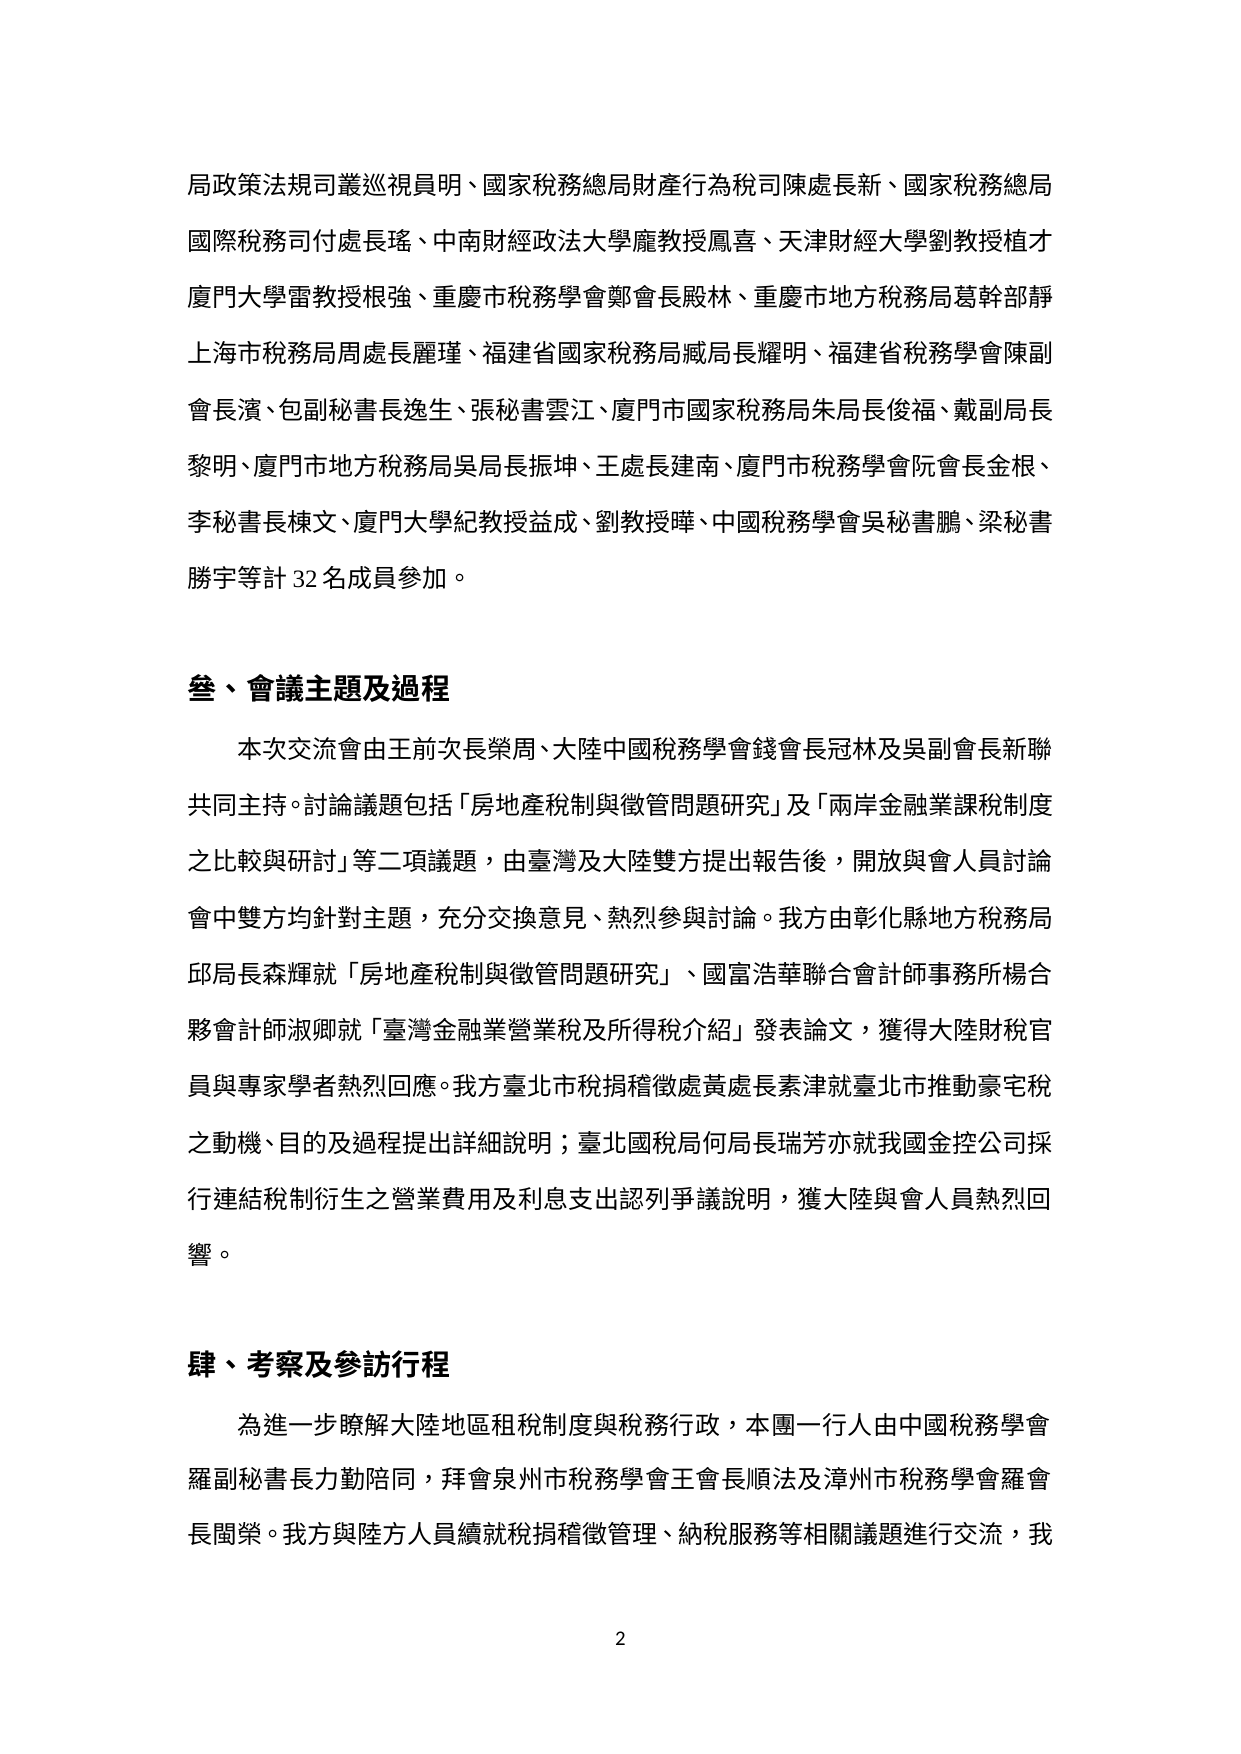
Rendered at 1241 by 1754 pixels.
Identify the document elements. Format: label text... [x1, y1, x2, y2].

text 本次交流會由王前次長榮周、大陸中國稅務學會錢會長冠林及吳副會長新聯共同主持。討論議題包括「房地產稅制與徵管問題研究」及「兩岸金融業課稅制度之比較與研討」等二項議題，由臺灣及大陸雙方提出報告後，開放與會人員討論。會中雙方均針對主題，充分交換意見、熱烈參與討論。我方由彰化縣地方稅務局邱局長森輝就「房地產稅制與徵管問題研究」、國富浩華聯合會計師事務所楊合夥會計師淑卿就「臺灣金融業營業稅及所得稅介紹」發表論文，獲得大陸財稅官員與專家學者熱烈回應。我方臺北市稅捐稽徵處黃處長素津就臺北市推動豪宅稅之動機、目的及過程提出詳細說明；臺北國稅局何局長瑞芳亦就我國金控公司採行連結稅制衍生之營業費用及利息支出認列爭議說明，獲大陸與會人員熱烈回響。 [187, 729, 1053, 1272]
text 為進一步瞭解大陸地區租稅制度與稅務行政，本團一行人由中國稅務學會羅副秘書長力勤陪同，拜會泉州市稅務學會王會長順法及漳州市稅務學會羅會長閩榮。我方與陸方人員續就稅捐稽徵管理、納稅服務等相關議題進行交流，我 [187, 1405, 1053, 1550]
text 叄、會議主題及過程 [187, 665, 1053, 707]
text 肆、考察及參訪行程 [187, 1342, 1053, 1384]
text 本次交流會我方代表團員共17位，由前財政部王次長榮周領隊，團員包括中國租稅研究會鄭秘書長義和、臺北國稅局何局長瑞芳、財政資訊中心蘇主任俊榮、臺北市稅捐稽徵處黃處長素津、臺中市政府地方稅務局蔡局長啟明、彰化縣地方稅務局邱局長森輝、前北區國稅局陳局長文宗夫婦、前南區國稅局許局長春安、國富浩華聯合會計師事務所楊合夥會計師淑卿、資誠聯合會計師事務所稅務法律服務部郭營運長宗銘、林副營運長東翹、吳副總經理金終、中國租稅研究會黃副秘書長遠伸、國際財政司宋司長秀玲及張科員孟妤。大陸方面則包括中國稅務學會錢會長冠林、董常務副會長志林、吳副會長新聯、郝副會長兼秘書長一心、李副秘書長揚、羅副秘書長力勤、學術研究委員會焦副秘書長瑞進、國家稅務總局政策法規司叢巡視員明、國家稅務總局財產行為稅司陳處長新、國家稅務總局國際稅務司付處長瑤、中南財經政法大學龐教授鳳喜、天津財經大學劉教授植才、廈門大學雷教授根強、重慶市稅務學會鄭會長殿林、重慶市地方稅務局葛幹部靜、上海市稅務局周處長麗瑾、福建省國家稅務局臧局長耀明、福建省稅務學會陳副會長濱、包副秘書長逸生、張秘書雲江、廈門市國家稅務局朱局長俊福、戴副局長黎明、廈門市地方稅務局吳局長振坤、王處長建南、廈門市稅務學會阮會長金根、李秘書長棟文、廈門大學紀教授益成、劉教授曄、中國稅務學會吳秘書鵬、梁秘書勝宇等計32名成員參加。 [187, 164, 1053, 596]
